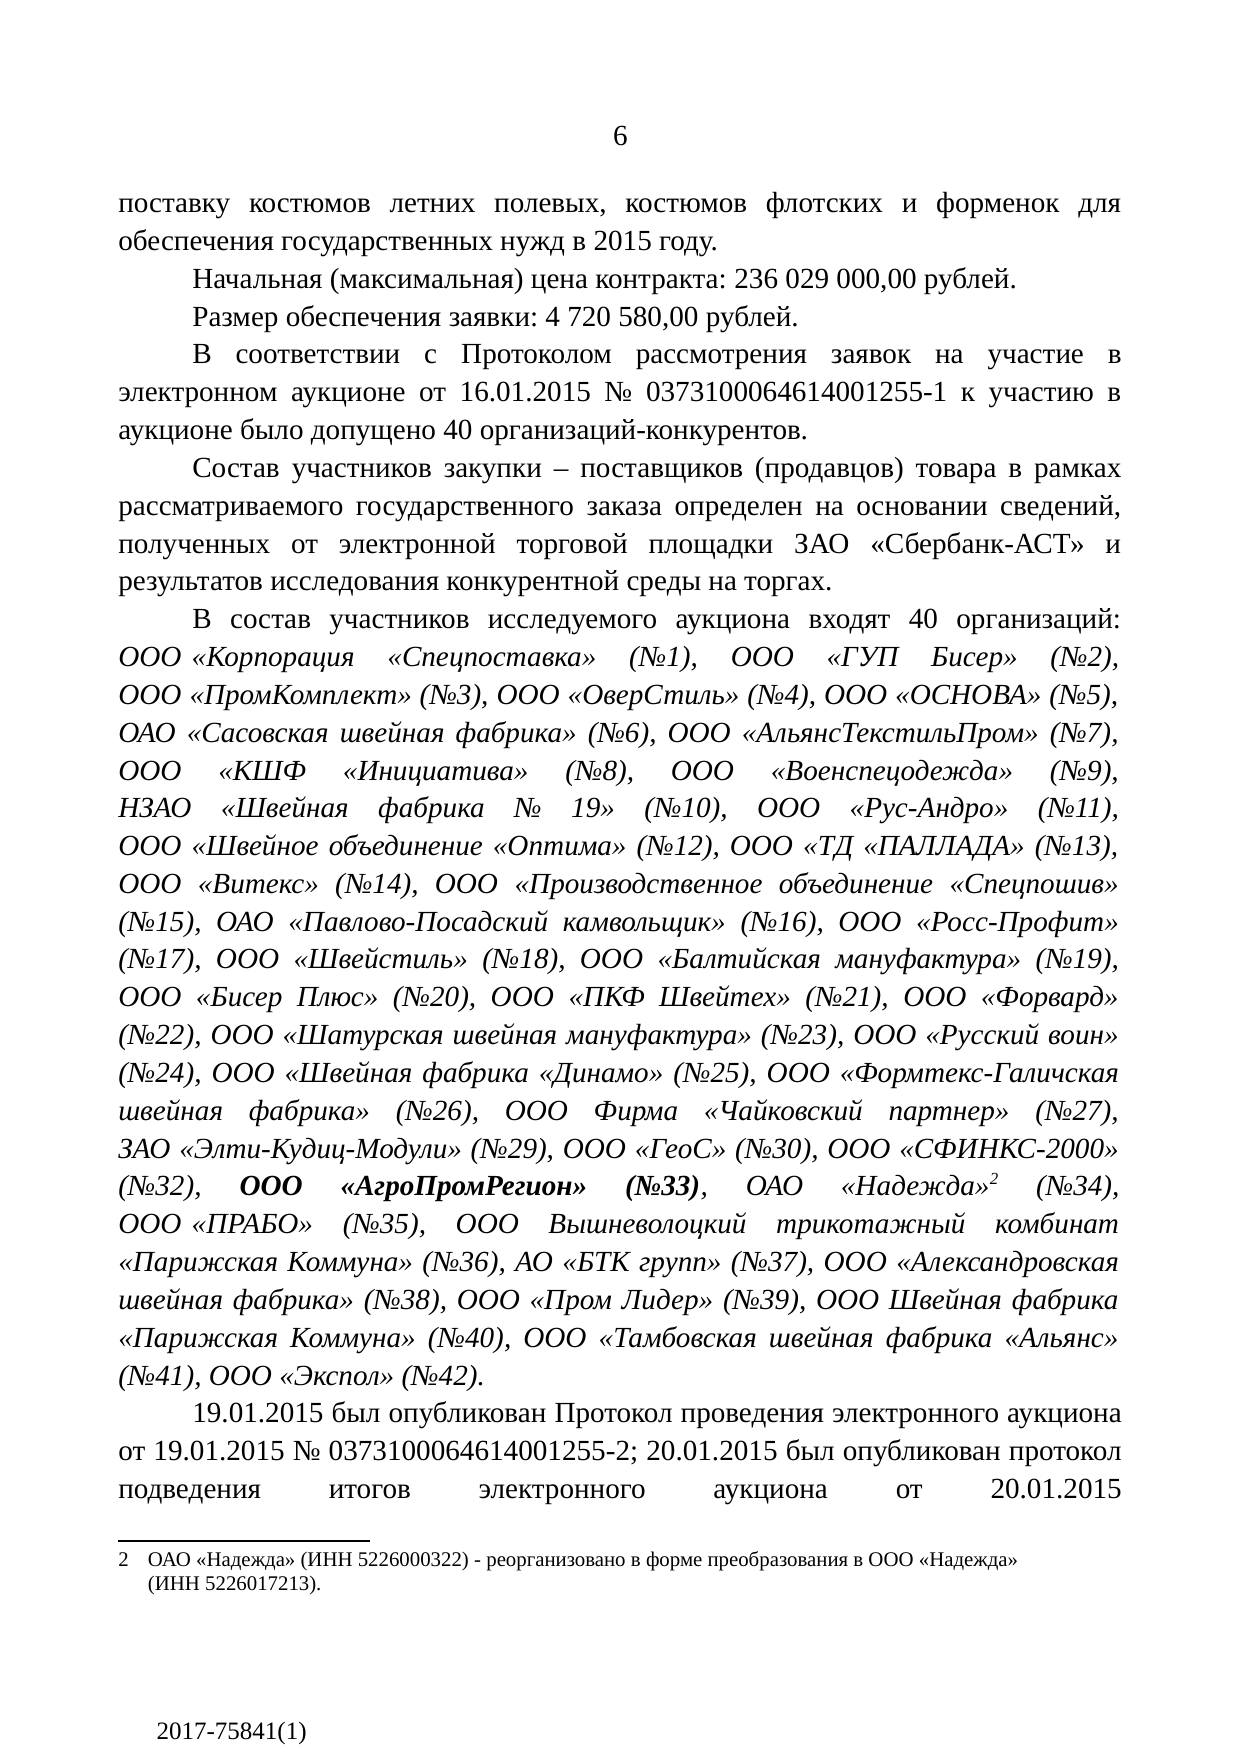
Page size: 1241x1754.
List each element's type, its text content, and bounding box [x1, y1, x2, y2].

text поставку костюмов летних полевых, костюмов флотских и форменок для обеспечения государственных нужд в 2015 году. [118, 181, 1122, 257]
text Состав участников закупки – поставщиков (продавцов) товара в рамках рассматриваемого государственного заказа определен на основании сведений, полученных от электронной торговой площадки ЗАО «Сбербанк-АСТ» и результатов исследования конкурентной среды на торгах. [118, 446, 1122, 597]
text В соответствии с Протоколом рассмотрения заявок на участие в электронном аукционе от 16.01.2015 № 0373100064614001255-1 к участию в аукционе было допущено 40 организаций-конкурентов. [118, 332, 1122, 446]
text Начальная (максимальная) цена контракта: 236 029 000,00 рублей. [118, 257, 1122, 294]
text Размер обеспечения заявки: 4 720 580,00 рублей. [118, 294, 1122, 332]
text 19.01.2015 был опубликован Протокол проведения электронного аукциона от 19.01.2015 № 0373100064614001255-2; 20.01.2015 был опубликован протокол подведения итогов электронного аукциона от 20.01.2015 [118, 1391, 1122, 1504]
text ОАО «Надежда» (ИНН 5226000322) - реорганизовано в форме преобразования в ООО «Надежда» (ИНН 5226017213). [118, 1547, 1122, 1595]
text В состав участников исследуемого аукциона входят 40 организаций: ООО «Корпорация «Спецпоставка» (№1), ООО «ГУП Бисер» (№2), ООО «ПромКомплект» (№3), ООО «ОверСтиль» (№4), ООО «ОСНОВА» (№5), ОАО «Сасовская швейная фабрика» (№6), ООО «АльянсТекстильПром» (№7), ООО «КШФ «Инициатива» (№8), ООО «Военспецодежда» (№9), НЗАО «Швейная фабрика № 19» (№10), ООО «Рус-Андро» (№11), ООО «Швейное объединение «Оптима» (№12), ООО «ТД «ПАЛЛАДА» (№13), ООО «Витекс» (№14), ООО «Производственное объединение «Спецпошив» (№15), ОАО «Павлово-Посадский камвольщик» (№16), ООО «Росс-Профит» (№17), ООО «Швейстиль» (№18), ООО «Балтийская мануфактура» (№19), ООО «Бисер Плюс» (№20), ООО «ПКФ Швейтех» (№21), ООО «Форвард» (№22), ООО «Шатурская швейная мануфактура» (№23), ООО «Русский воин» (№24), ООО «Швейная фабрика «Динамо» (№25), ООО «Формтекс-Галичская швейная фабрика» (№26), ООО Фирма «Чайковский партнер» (№27), ЗАО «Элти-Кудиц-Модули» (№29), ООО «ГеоС» (№30), ООО «СФИНКС-2000» (№32), ООО «АгроПромРегион» (№33), ОАО «Надежда» (№34), ООО «ПРАБО» (№35), ООО Вышневолоцкий трикотажный комбинат «Парижская Коммуна» (№36), АО «БТК групп» (№37), ООО «Александровская швейная фабрика» (№38), ООО «Пром Лидер» (№39), ООО Швейная фабрика «Парижская Коммуна» (№40), ООО «Тамбовская швейная фабрика «Альянс» (№41), ООО «Экспол» (№42). [118, 597, 1122, 1391]
